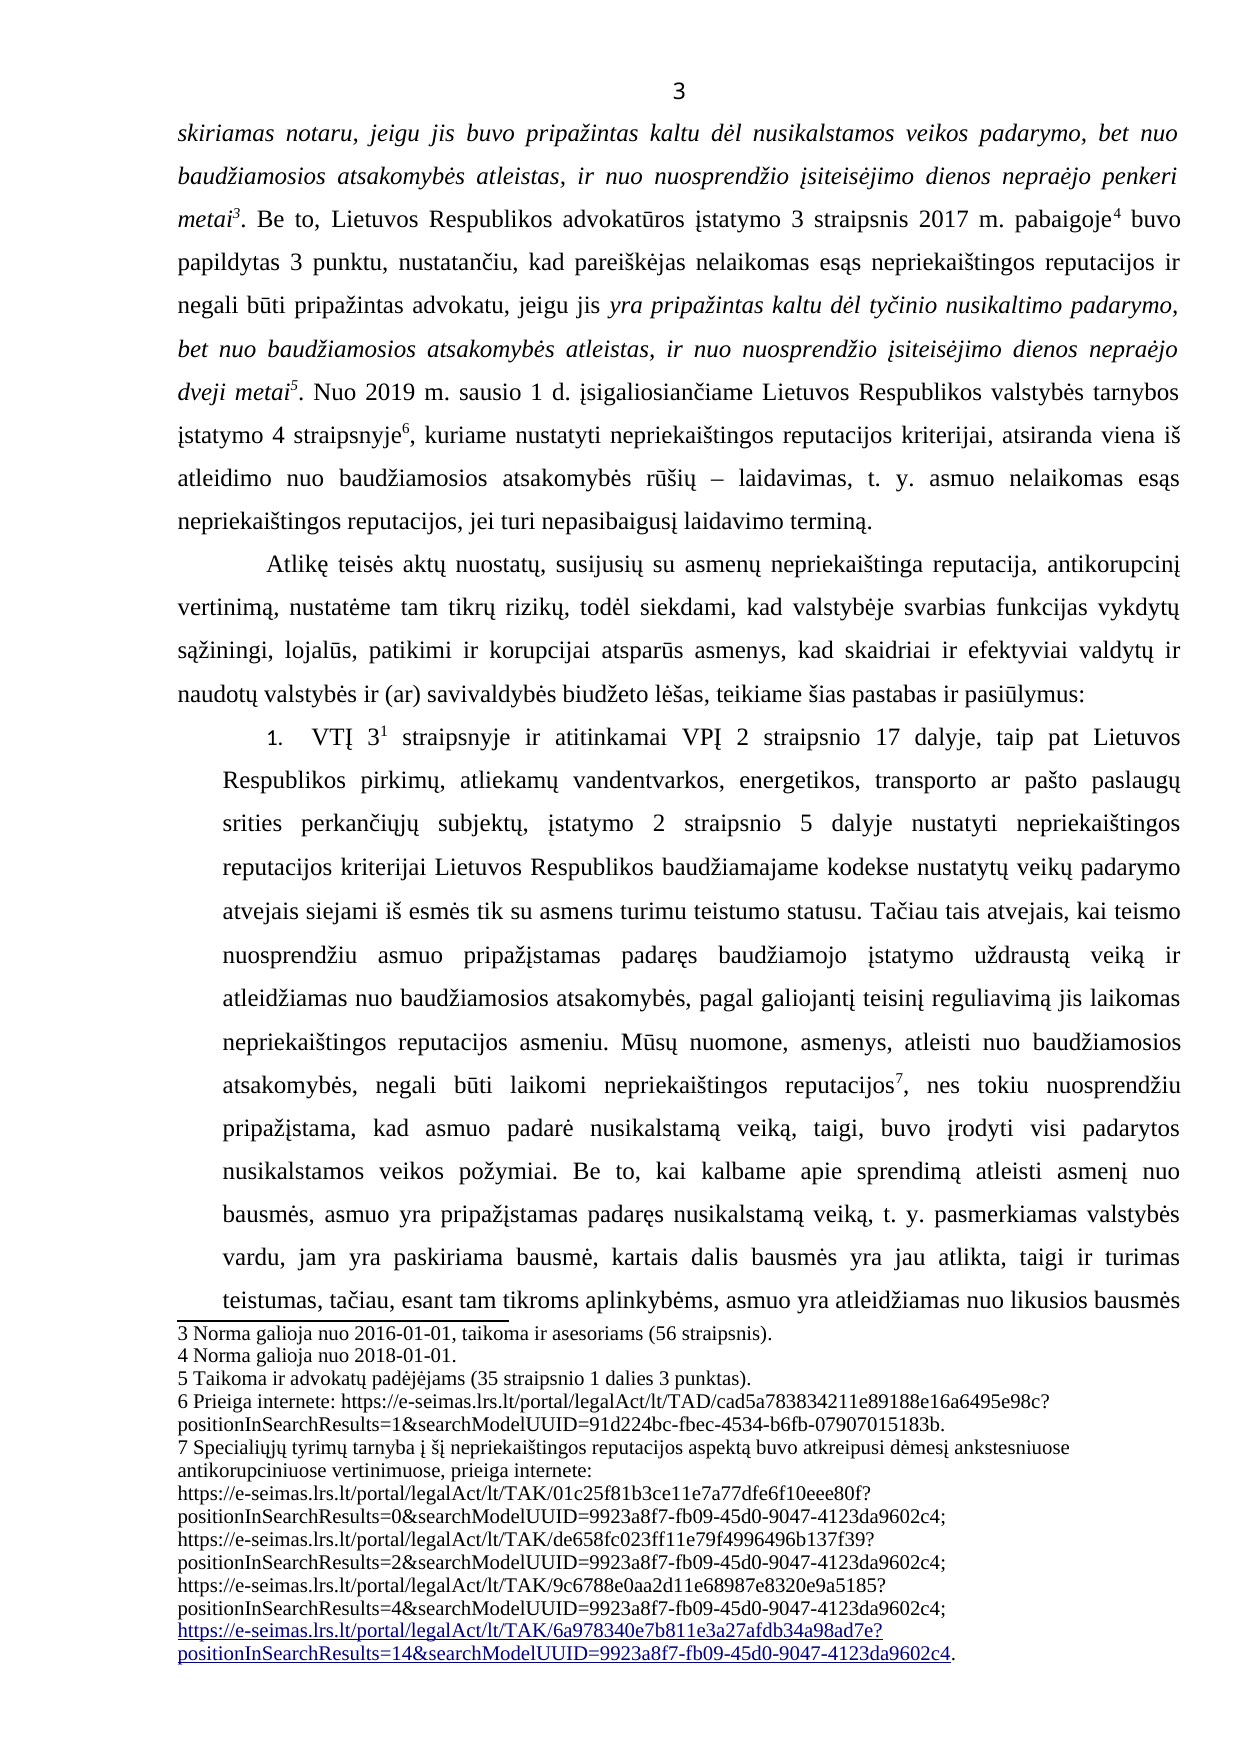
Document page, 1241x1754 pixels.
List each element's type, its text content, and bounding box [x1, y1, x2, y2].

text Norma galioja nuo 2016-01-01, taikoma ir asesoriams (56 straipsnis). [177, 1322, 1181, 1344]
text Taikoma ir advokatų padėjėjams (35 straipsnio 1 dalies 3 punktas). [177, 1367, 1181, 1390]
text Norma galioja nuo 2018-01-01. [177, 1344, 1181, 1367]
list Specialiųjų tyrimų tarnyba į šį nepriekaištingos reputacijos aspektą buvo atkreipusi dėmesį ankstesniuose antikorupciniuose vertinimuose, prieiga internete: https://e-seimas.lrs.lt/portal/legalAct/lt/TAK/01c25f81b3ce11e7a77dfe6f10eee80f?positionInSearchResults=0&searchModelUUID=9923a8f7-fb09-45d0-9047-4123da9602c4; https://e-seimas.lrs.lt/portal/legalAct/lt/TAK/de658fc023ff11e79f4996496b137f39?positionInSearchResults=2&searchModelUUID=9923a8f7-fb09-45d0-9047-4123da9602c4; https://e-seimas.lrs.lt/portal/legalAct/lt/TAK/9c6788e0aa2d11e68987e8320e9a5185?positionInSearchResults=4&searchModelUUID=9923a8f7-fb09-45d0-9047-4123da9602c4; https://e-seimas.lrs.lt/portal/legalAct/lt/TAK/6a978340e7b811e3a27afdb34a98ad7e?positionInSearchResults=14&searchModelUUID=9923a8f7-fb09-45d0-9047-4123da9602c4. [177, 1436, 1181, 1665]
text Atlikę teisės aktų nuostatų, susijusių su asmenų nepriekaištinga reputacija, antikorupcinį vertinimą, nustatėme tam tikrų rizikų, todėl siekdami, kad valstybėje svarbias funkcijas vykdytų sąžiningi, lojalūs, patikimi ir korupcijai atsparūs asmenys, kad skaidriai ir efektyviai valdytų ir naudotų valstybės ir (ar) savivaldybės biudžeto lėšas, teikiame šias pastabas ir pasiūlymus: [177, 549, 1181, 707]
list VTĮ 31 straipsnyje ir atitinkamai VPĮ 2 straipsnio 17 dalyje, taip pat Lietuvos Respublikos pirkimų, atliekamų vandentvarkos, energetikos, transporto ar pašto paslaugų srities perkančiųjų subjektų, įstatymo 2 straipsnio 5 dalyje nustatyti nepriekaištingos reputacijos kriterijai Lietuvos Respublikos baudžiamajame kodekse nustatytų veikų padarymo atvejais siejami iš esmės tik su asmens turimu teistumo statusu. Tačiau tais atvejais, kai teismo nuosprendžiu asmuo pripažįstamas padaręs baudžiamojo įstatymo uždraustą veiką ir atleidžiamas nuo baudžiamosios atsakomybės, pagal galiojantį teisinį reguliavimą jis laikomas nepriekaištingos reputacijos asmeniu. Mūsų nuomone, asmenys, atleisti nuo baudžiamosios atsakomybės, negali būti laikomi nepriekaištingos reputacijos, nes tokiu nuosprendžiu pripažįstama, kad asmuo padarė nusikalstamą veiką, taigi, buvo įrodyti visi padarytos nusikalstamos veikos požymiai. Be to, kai kalbame apie sprendimą atleisti asmenį nuo bausmės, asmuo yra pripažįstamas padaręs nusikalstamą veiką, t. y. pasmerkiamas valstybės vardu, jam yra paskiriama bausmė, kartais dalis bausmės yra jau atlikta, taigi ir turimas teistumas, tačiau, esant tam tikroms aplinkybėms, asmuo yra atleidžiamas nuo likusios bausmės [177, 722, 1181, 1314]
text Prieiga internete: https://e-seimas.lrs.lt/portal/legalAct/lt/TAD/cad5a783834211e89188e16a6495e98c?positionInSearchResults=1&searchModelUUID=91d224bc-fbec-4534-b6fb-07907015183b. [177, 1390, 1181, 1436]
text skiriamas notaru, jeigu jis buvo pripažintas kaltu dėl nusikalstamos veikos padarymo, bet nuo baudžiamosios atsakomybės atleistas, ir nuo nuosprendžio įsiteisėjimo dienos nepraėjo penkeri metai. Be to, Lietuvos Respublikos advokatūros įstatymo 3 straipsnis 2017 m. pabaigoje buvo papildytas 3 punktu, nustatančiu, kad pareiškėjas nelaikomas esąs nepriekaištingos reputacijos ir negali būti pripažintas advokatu, jeigu jis yra pripažintas kaltu dėl tyčinio nusikaltimo padarymo, bet nuo baudžiamosios atsakomybės atleistas, ir nuo nuosprendžio įsiteisėjimo dienos nepraėjo dveji metai. Nuo 2019 m. sausio 1 d. įsigaliosiančiame Lietuvos Respublikos valstybės tarnybos įstatymo 4 straipsnyje, kuriame nustatyti nepriekaištingos reputacijos kriterijai, atsiranda viena iš atleidimo nuo baudžiamosios atsakomybės rūšių – laidavimas, t. y. asmuo nelaikomas esąs nepriekaištingos reputacijos, jei turi nepasibaigusį laidavimo terminą. [177, 118, 1181, 535]
